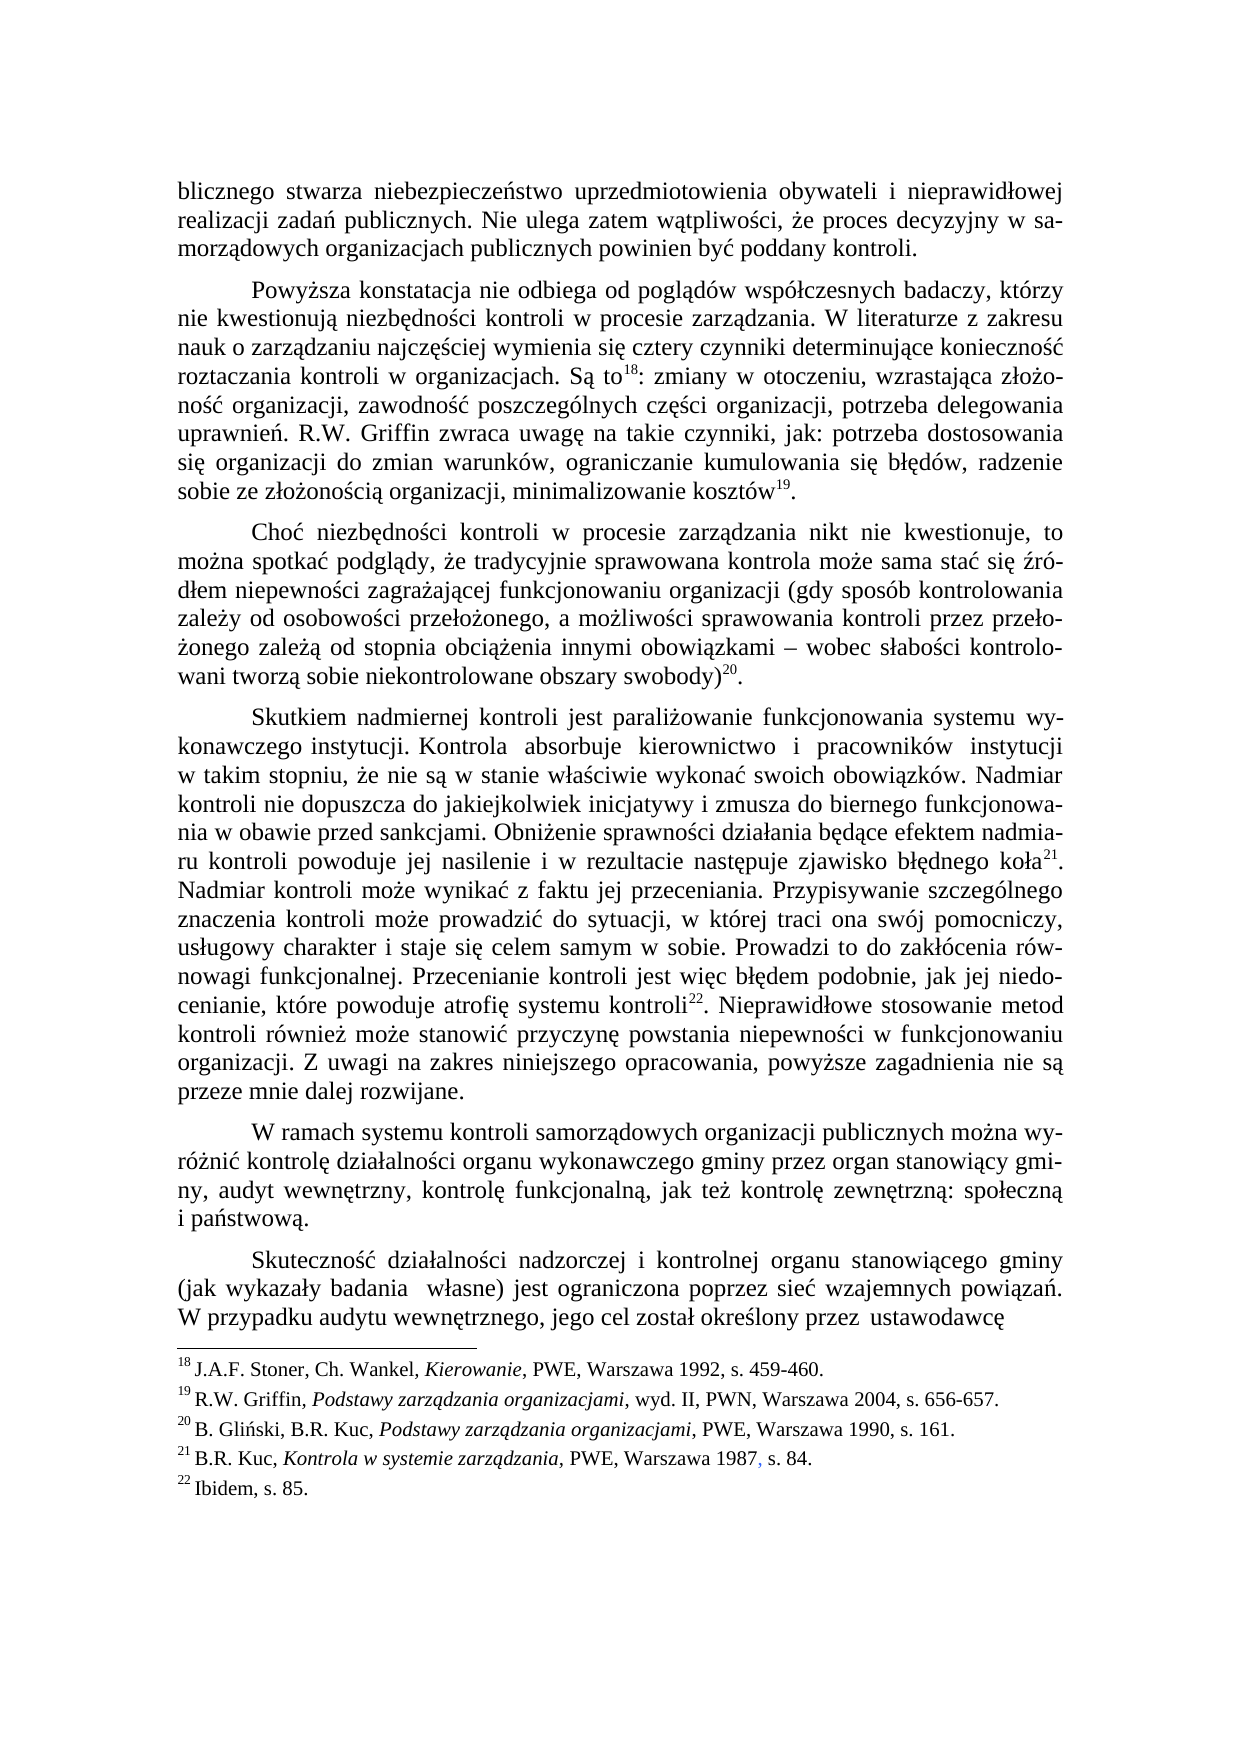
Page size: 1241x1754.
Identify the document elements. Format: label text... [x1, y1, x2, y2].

text 21 B.R. Kuc, Kontrola w systemie zarządzania, PWE, Warszawa 1987, s. 84. [177, 1442, 1076, 1470]
text 22 Ibidem, s. 85. [177, 1472, 1076, 1500]
text blicznego stwarza niebezpieczeństwo uprzedmiotowienia obywateli i nieprawidłowej realizacji zadań publicznych. Nie ulega zatem wątpliwości, że proces decyzyjny w sa- morządowych organizacjach publicznych powinien być poddany kontroli. [177, 176, 1064, 262]
text Skutkiem nadmiernej kontroli jest paraliżowanie funkcjonowania systemu wy- konawczego instytucji. Kontrola absorbuje kierownictwo i pracowników instytucji w takim stopniu, że nie są w stanie właściwie wykonać swoich obowiązków. Nadmiar kontroli nie dopuszcza do jakiejkolwiek inicjatywy i zmusza do biernego funkcjonowa- nia w obawie przed sankcjami. Obniżenie sprawności działania będące efektem nadmia- ru kontroli powoduje jej nasilenie i w rezultacie następuje zjawisko błędnego koła21. Nadmiar kontroli może wynikać z faktu jej przeceniania. Przypisywanie szczególnego znaczenia kontroli może prowadzić do sytuacji, w której traci ona swój pomocniczy, usługowy charakter i staje się celem samym w sobie. Prowadzi to do zakłócenia rów- nowagi funkcjonalnej. Przecenianie kontroli jest więc błędem podobnie, jak jej niedo- cenianie, które powoduje atrofię systemu kontroli22. Nieprawidłowe stosowanie metod kontroli również może stanowić przyczynę powstania niepewności w funkcjonowaniu organizacji. Z uwagi na zakres niniejszego opracowania, powyższe zagadnienia nie są przeze mnie dalej rozwijane. [177, 702, 1064, 1105]
text 20 B. Gliński, B.R. Kuc, Podstawy zarządzania organizacjami, PWE, Warszawa 1990, s. 161. [177, 1412, 1076, 1441]
text Choć niezbędności kontroli w procesie zarządzania nikt nie kwestionuje, to można spotkać podglądy, że tradycyjnie sprawowana kontrola może sama stać się źró- dłem niepewności zagrażającej funkcjonowaniu organizacji (gdy sposób kontrolowania zależy od osobowości przełożonego, a możliwości sprawowania kontroli przez przeło- żonego zależą od stopnia obciążenia innymi obowiązkami – wobec słabości kontrolo- wani tworzą sobie niekontrolowane obszary swobody)20. [177, 517, 1064, 690]
text 19 R.W. Griffin, Podstawy zarządzania organizacjami, wyd. II, PWN, Warszawa 2004, s. 656-657. [177, 1383, 1076, 1411]
text Skuteczność działalności nadzorczej i kontrolnej organu stanowiącego gminy (jak wykazały badania własne) jest ograniczona poprzez sieć wzajemnych powiązań. W przypadku audytu wewnętrznego, jego cel został określony przez ustawodawcę [177, 1245, 1064, 1331]
text W ramach systemu kontroli samorządowych organizacji publicznych można wy- różnić kontrolę działalności organu wykonawczego gminy przez organ stanowiący gmi- ny, audyt wewnętrzny, kontrolę funkcjonalną, jak też kontrolę zewnętrzną: społeczną i państwową. [177, 1117, 1063, 1232]
text 18 J.A.F. Stoner, Ch. Wankel, Kierowanie, PWE, Warszawa 1992, s. 459-460. [177, 1353, 1076, 1381]
text Powyższa konstatacja nie odbiega od poglądów współczesnych badaczy, którzy nie kwestionują niezbędności kontroli w procesie zarządzania. W literaturze z zakresu nauk o zarządzaniu najczęściej wymienia się cztery czynniki determinujące konieczność roztaczania kontroli w organizacjach. Są to18: zmiany w otoczeniu, wzrastająca złożo- ność organizacji, zawodność poszczególnych części organizacji, potrzeba delegowania uprawnień. R.W. Griffin zwraca uwagę na takie czynniki, jak: potrzeba dostosowania się organizacji do zmian warunków, ograniczanie kumulowania się błędów, radzenie sobie ze złożonością organizacji, minimalizowanie kosztów19. [177, 275, 1064, 505]
